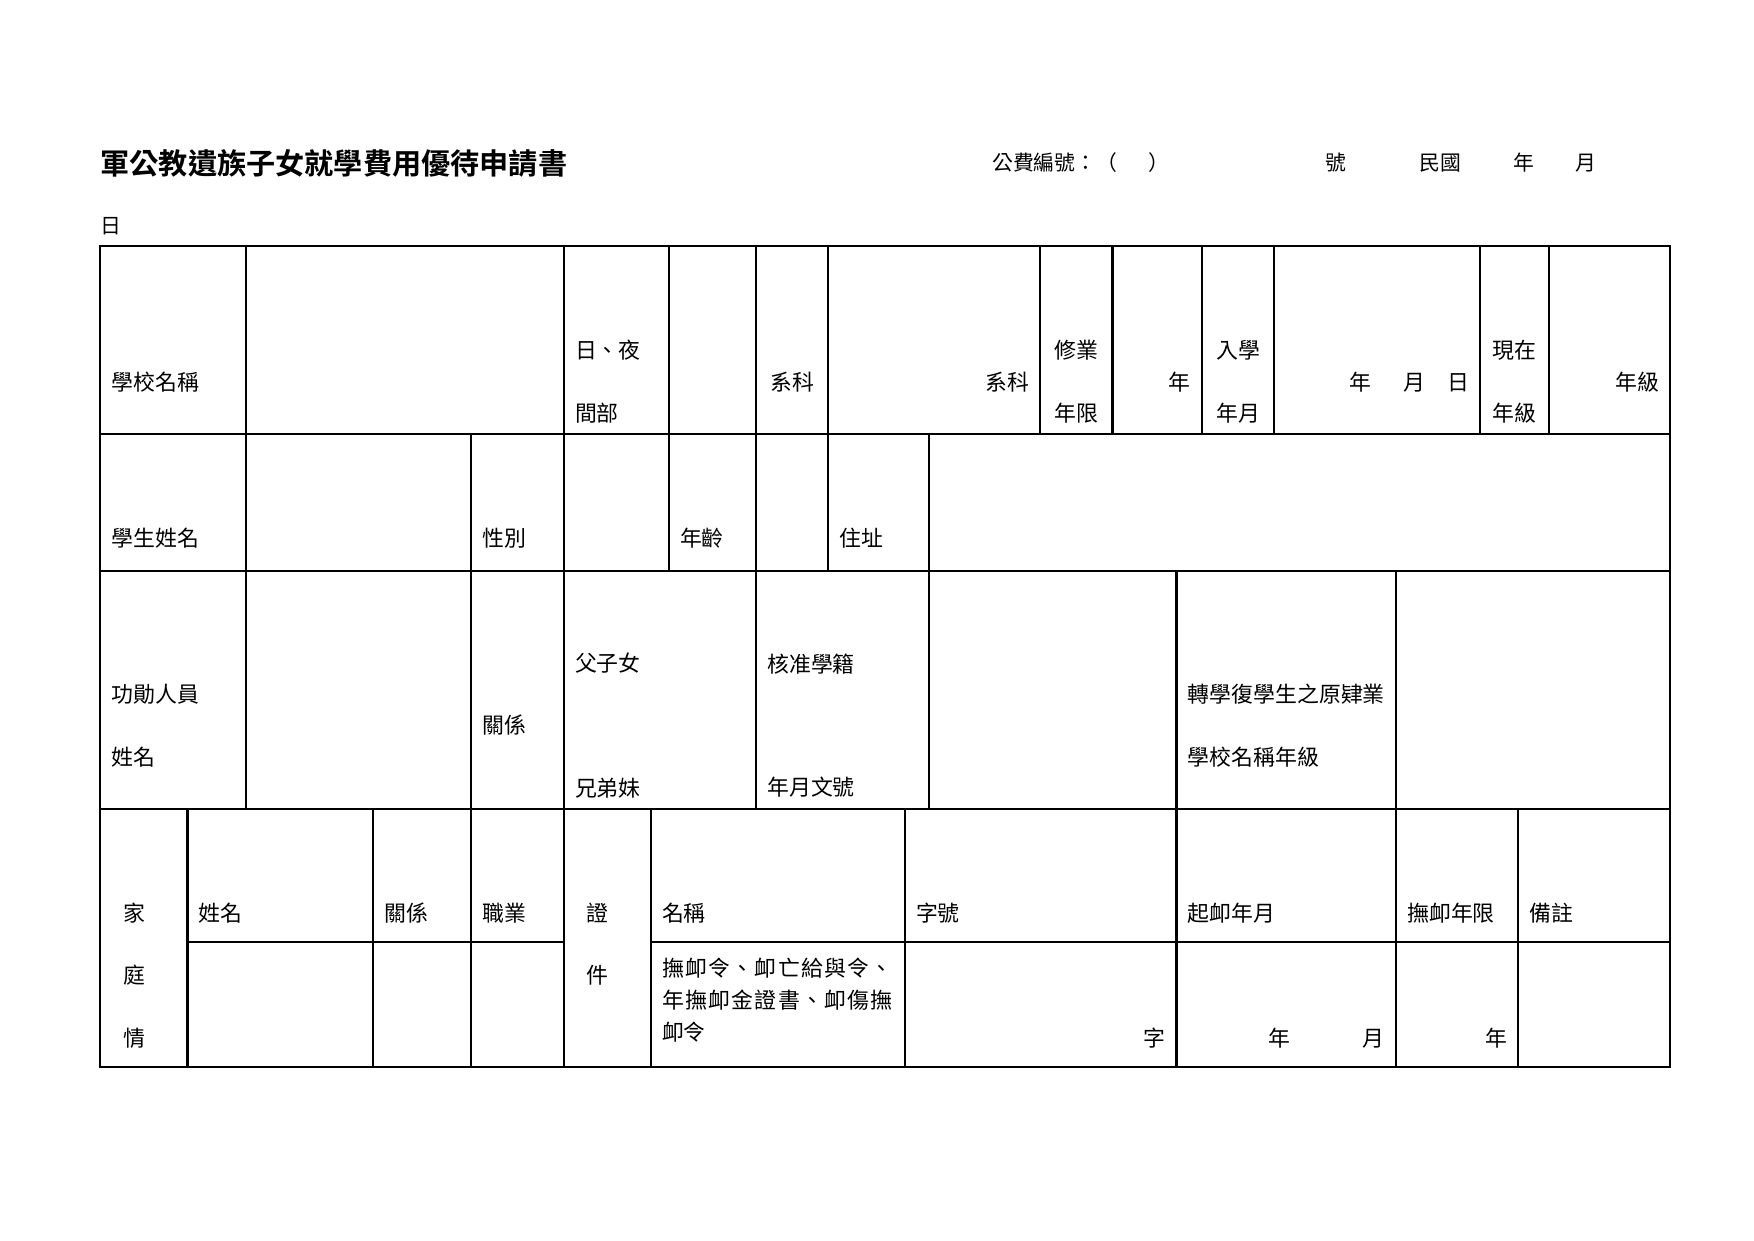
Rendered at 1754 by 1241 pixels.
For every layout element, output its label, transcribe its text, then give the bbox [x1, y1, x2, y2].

table_cell [247, 435, 470, 570]
table_header 年 月 日 [1275, 247, 1479, 433]
table_cell 家庭情 [101, 810, 186, 1066]
text 軍公教遺族子女就學費用優待申請書 公費編號：（ ） 號 民國 年 月 日 [100, 120, 1648, 245]
table_cell 備註 [1519, 810, 1669, 941]
table_cell 住址 [829, 435, 928, 570]
table_cell 姓名 [189, 810, 372, 941]
table_cell 關係 [472, 572, 563, 807]
table_cell 轉學復學生之原肄業學校名稱年級 [1178, 572, 1395, 807]
table_cell [472, 943, 563, 1066]
table_header 入學年月 [1203, 247, 1273, 433]
table_cell 核准學籍 年月文號 [757, 572, 928, 807]
table_cell [1519, 943, 1669, 1066]
table_cell 職業 [472, 810, 563, 941]
table_cell [565, 435, 668, 570]
table_cell [930, 572, 1175, 807]
table_header [670, 247, 755, 433]
table_cell 撫卹令、卹亡給與令、年撫卹金證書、卹傷撫卹令 [652, 943, 904, 1066]
table_header 現在年級 [1481, 247, 1548, 433]
table_cell [930, 435, 1669, 570]
table_cell 撫卹年限 [1397, 810, 1517, 941]
table_cell 父子女 兄弟妹 [565, 572, 755, 807]
table_cell 功勛人員 姓名 [101, 572, 245, 807]
table_cell 學生姓名 [101, 435, 245, 570]
table_cell 字 [906, 943, 1175, 1066]
table_header 年 [1114, 247, 1201, 433]
table_header [247, 247, 563, 433]
table_header 年級 [1550, 247, 1669, 433]
table_cell 字號 [906, 810, 1175, 941]
table_header 日、夜 間部 [565, 247, 668, 433]
table_cell 起卹年月 [1178, 810, 1395, 941]
table_header 學校名稱 [101, 247, 245, 433]
table_cell [757, 435, 827, 570]
table_cell [374, 943, 470, 1066]
table_header 修業年限 [1041, 247, 1111, 433]
table_cell 名稱 [652, 810, 904, 941]
table_cell [1397, 572, 1669, 807]
table_cell 性別 [472, 435, 563, 570]
table_header 系科 [757, 247, 827, 433]
table_cell 關係 [374, 810, 470, 941]
table_cell 年 [1397, 943, 1517, 1066]
table_cell 年齡 [670, 435, 755, 570]
table_header 系科 [829, 247, 1039, 433]
table_cell [189, 943, 372, 1066]
table_cell 證件 [565, 810, 650, 1066]
table_cell 年 月 [1178, 943, 1395, 1066]
table_cell [247, 572, 470, 807]
